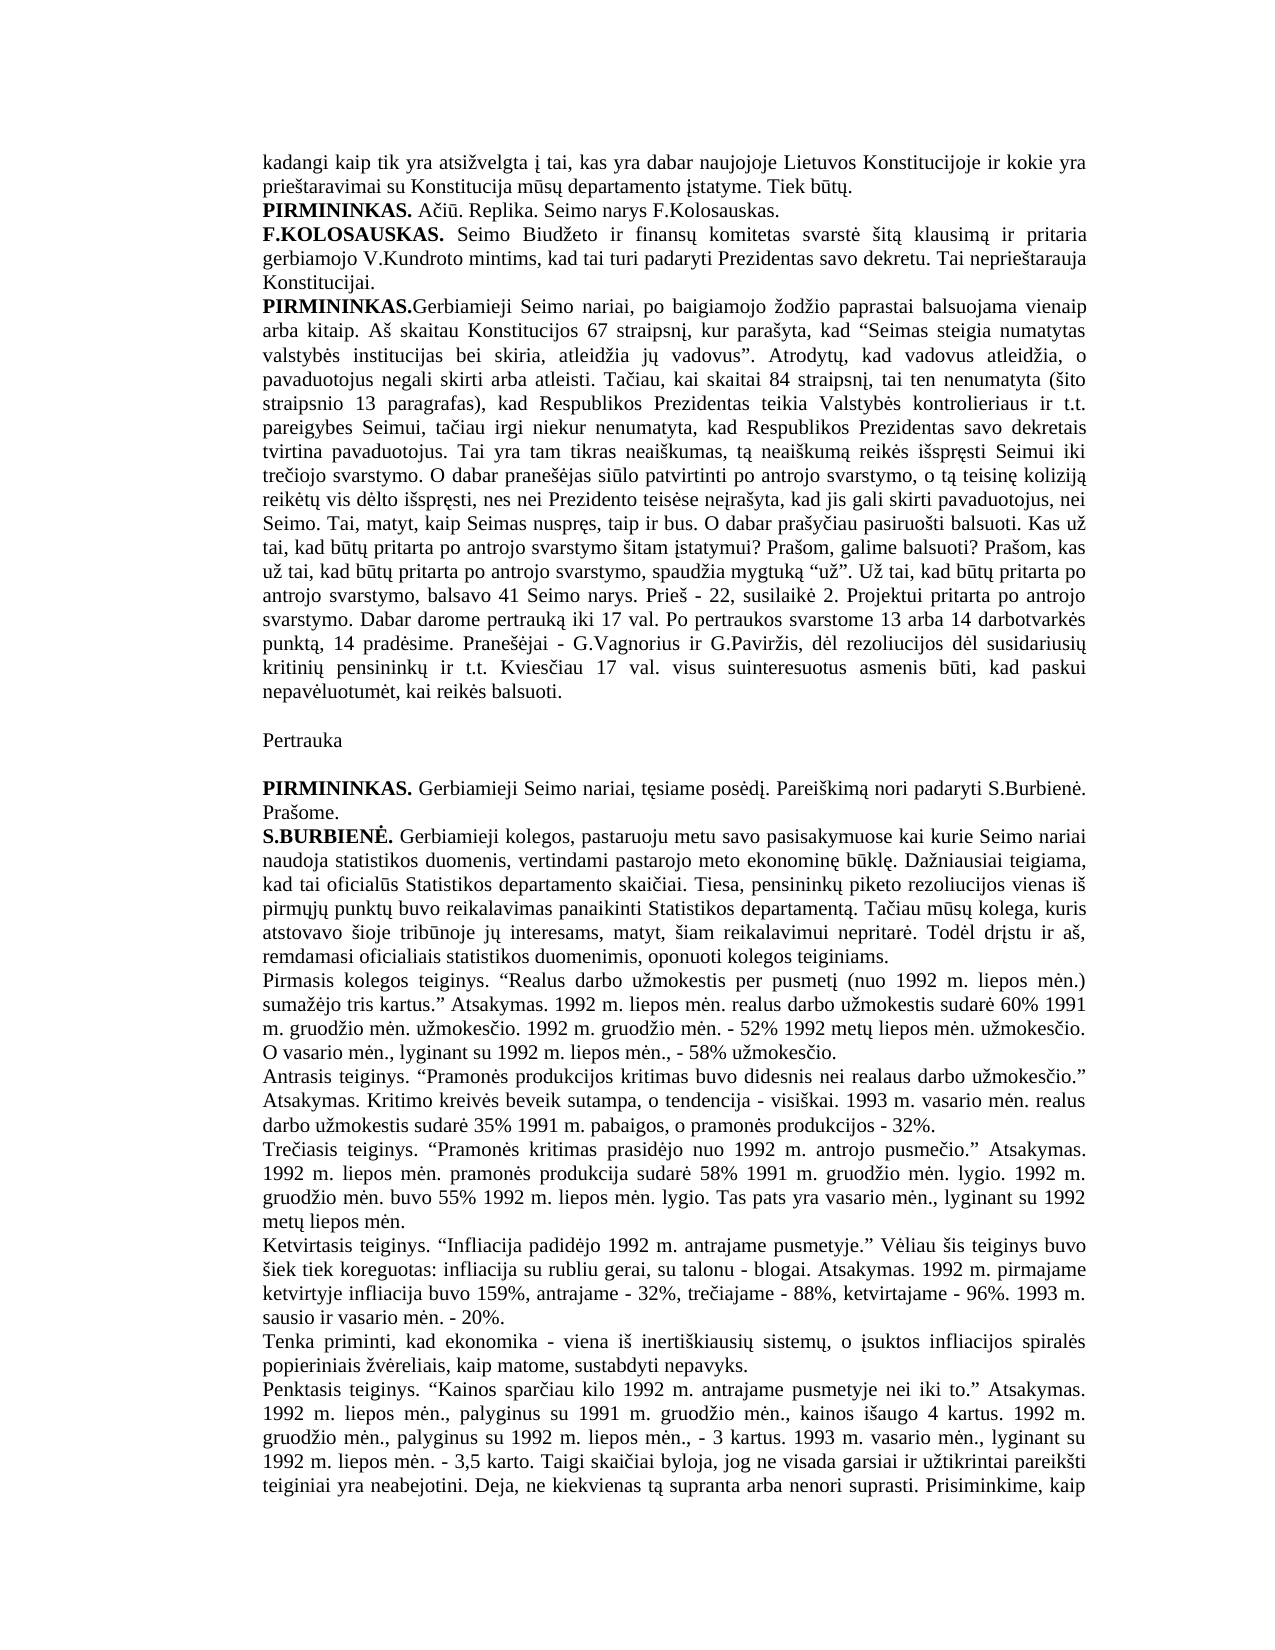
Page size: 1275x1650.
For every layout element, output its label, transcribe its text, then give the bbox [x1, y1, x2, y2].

text PIRMININKAS.Gerbiamieji Seimo nariai, po baigiamojo žodžio paprastai balsuojama vienaip arba kitaip. Aš skaitau Konstitucijos 67 straipsnį, kur parašyta, kad “Seimas steigia numatytas valstybės institucijas bei skiria, atleidžia jų vadovus”. Atrodytų, kad vadovus atleidžia, o pavaduotojus negali skirti arba atleisti. Tačiau, kai skaitai 84 straipsnį, tai ten nenumatyta (šito straipsnio 13 paragrafas), kad Respublikos Prezidentas teikia Valstybės kontrolieriaus ir t.t. pareigybes Seimui, tačiau irgi niekur nenumatyta, kad Respublikos Prezidentas savo dekretais tvirtina pavaduotojus. Tai yra tam tikras neaiškumas, tą neaiškumą reikės išspręsti Seimui iki trečiojo svarstymo. O dabar pranešėjas siūlo patvirtinti po antrojo svarstymo, o tą teisinę koliziją reikėtų vis dėlto išspręsti, nes nei Prezidento teisėse neįrašyta, kad jis gali skirti pavaduotojus, nei Seimo. Tai, matyt, kaip Seimas nuspręs, taip ir bus. O dabar prašyčiau pasiruošti balsuoti. Kas už tai, kad būtų pritarta po antrojo svarstymo šitam įstatymui? Prašom, galime balsuoti? Prašom, kas už tai, kad būtų pritarta po antrojo svarstymo, spaudžia mygtuką “už”. Už tai, kad būtų pritarta po antrojo svarstymo, balsavo 41 Seimo narys. Prieš - 22, susilaikė 2. Projektui pritarta po antrojo svarstymo. Dabar darome pertrauką iki 17 val. Po pertraukos svarstome 13 arba 14 darbotvarkės punktą, 14 pradėsime. Pranešėjai - G.Vagnorius ir G.Paviržis, dėl rezoliucijos dėl susidariusių kritinių pensininkų ir t.t. Kviesčiau 17 val. visus suinteresuotus asmenis būti, kad paskui nepavėluotumėt, kai reikės balsuoti. [262, 294, 1087, 703]
text Pirmasis kolegos teiginys. “Realus darbo užmokestis per pusmetį (nuo 1992 m. liepos mėn.) sumažėjo tris kartus.” Atsakymas. 1992 m. liepos mėn. realus darbo užmokestis sudarė 60% 1991 m. gruodžio mėn. užmokesčio. 1992 m. gruodžio mėn. - 52% 1992 metų liepos mėn. užmokesčio. O vasario mėn., lyginant su 1992 m. liepos mėn., - 58% užmokesčio. [262, 968, 1087, 1064]
text Pertrauka [262, 727, 1087, 752]
text PIRMININKAS. Gerbiamieji Seimo nariai, tęsiame posėdį. Pareiškimą nori padaryti S.Burbienė. Prašome. [262, 776, 1087, 824]
text Ketvirtasis teiginys. “Infliacija padidėjo 1992 m. antrajame pusmetyje.” Vėliau šis teiginys buvo šiek tiek koreguotas: infliacija su rubliu gerai, su talonu - blogai. Atsakymas. 1992 m. pirmajame ketvirtyje infliacija buvo 159%, antrajame - 32%, trečiajame - 88%, ketvirtajame - 96%. 1993 m. sausio ir vasario mėn. - 20%. [262, 1233, 1087, 1329]
text Penktasis teiginys. “Kainos sparčiau kilo 1992 m. antrajame pusmetyje nei iki to.” Atsakymas. 1992 m. liepos mėn., palyginus su 1991 m. gruodžio mėn., kainos išaugo 4 kartus. 1992 m. gruodžio mėn., palyginus su 1992 m. liepos mėn., - 3 kartus. 1993 m. vasario mėn., lyginant su 1992 m. liepos mėn. - 3,5 karto. Taigi skaičiai byloja, jog ne visada garsiai ir užtikrintai pareikšti teiginiai yra neabejotini. Deja, ne kiekvienas tą supranta arba nenori suprasti. Prisiminkime, kaip [262, 1377, 1087, 1497]
text F.KOLOSAUSKAS. Seimo Biudžeto ir finansų komitetas svarstė šitą klausimą ir pritaria gerbiamojo V.Kundroto mintims, kad tai turi padaryti Prezidentas savo dekretu. Tai neprieštarauja Konstitucijai. [262, 222, 1087, 294]
text Tenka priminti, kad ekonomika - viena iš inertiškiausių sistemų, o įsuktos infliacijos spiralės popieriniais žvėreliais, kaip matome, sustabdyti nepavyks. [262, 1329, 1087, 1377]
text PIRMININKAS. Ačiū. Replika. Seimo narys F.Kolosauskas. [262, 198, 1087, 222]
text S.BURBIENĖ. Gerbiamieji kolegos, pastaruoju metu savo pasisakymuose kai kurie Seimo nariai naudoja statistikos duomenis, vertindami pastarojo meto ekonominę būklę. Dažniausiai teigiama, kad tai oficialūs Statistikos departamento skaičiai. Tiesa, pensininkų piketo rezoliucijos vienas iš pirmųjų punktų buvo reikalavimas panaikinti Statistikos departamentą. Tačiau mūsų kolega, kuris atstovavo šioje tribūnoje jų interesams, matyt, šiam reikalavimui nepritarė. Todėl drįstu ir aš, remdamasi oficialiais statistikos duomenimis, oponuoti kolegos teiginiams. [262, 824, 1087, 968]
text Antrasis teiginys. “Pramonės produkcijos kritimas buvo didesnis nei realaus darbo užmokesčio.” Atsakymas. Kritimo kreivės beveik sutampa, o tendencija - visiškai. 1993 m. vasario mėn. realus darbo užmokestis sudarė 35% 1991 m. pabaigos, o pramonės produkcijos - 32%. [262, 1064, 1087, 1137]
text Trečiasis teiginys. “Pramonės kritimas prasidėjo nuo 1992 m. antrojo pusmečio.” Atsakymas. 1992 m. liepos mėn. pramonės produkcija sudarė 58% 1991 m. gruodžio mėn. lygio. 1992 m. gruodžio mėn. buvo 55% 1992 m. liepos mėn. lygio. Tas pats yra vasario mėn., lyginant su 1992 metų liepos mėn. [262, 1137, 1087, 1233]
text kadangi kaip tik yra atsižvelgta į tai, kas yra dabar naujojoje Lietuvos Konstitucijoje ir kokie yra prieštaravimai su Konstitucija mūsų departamento įstatyme. Tiek būtų. [262, 150, 1087, 198]
